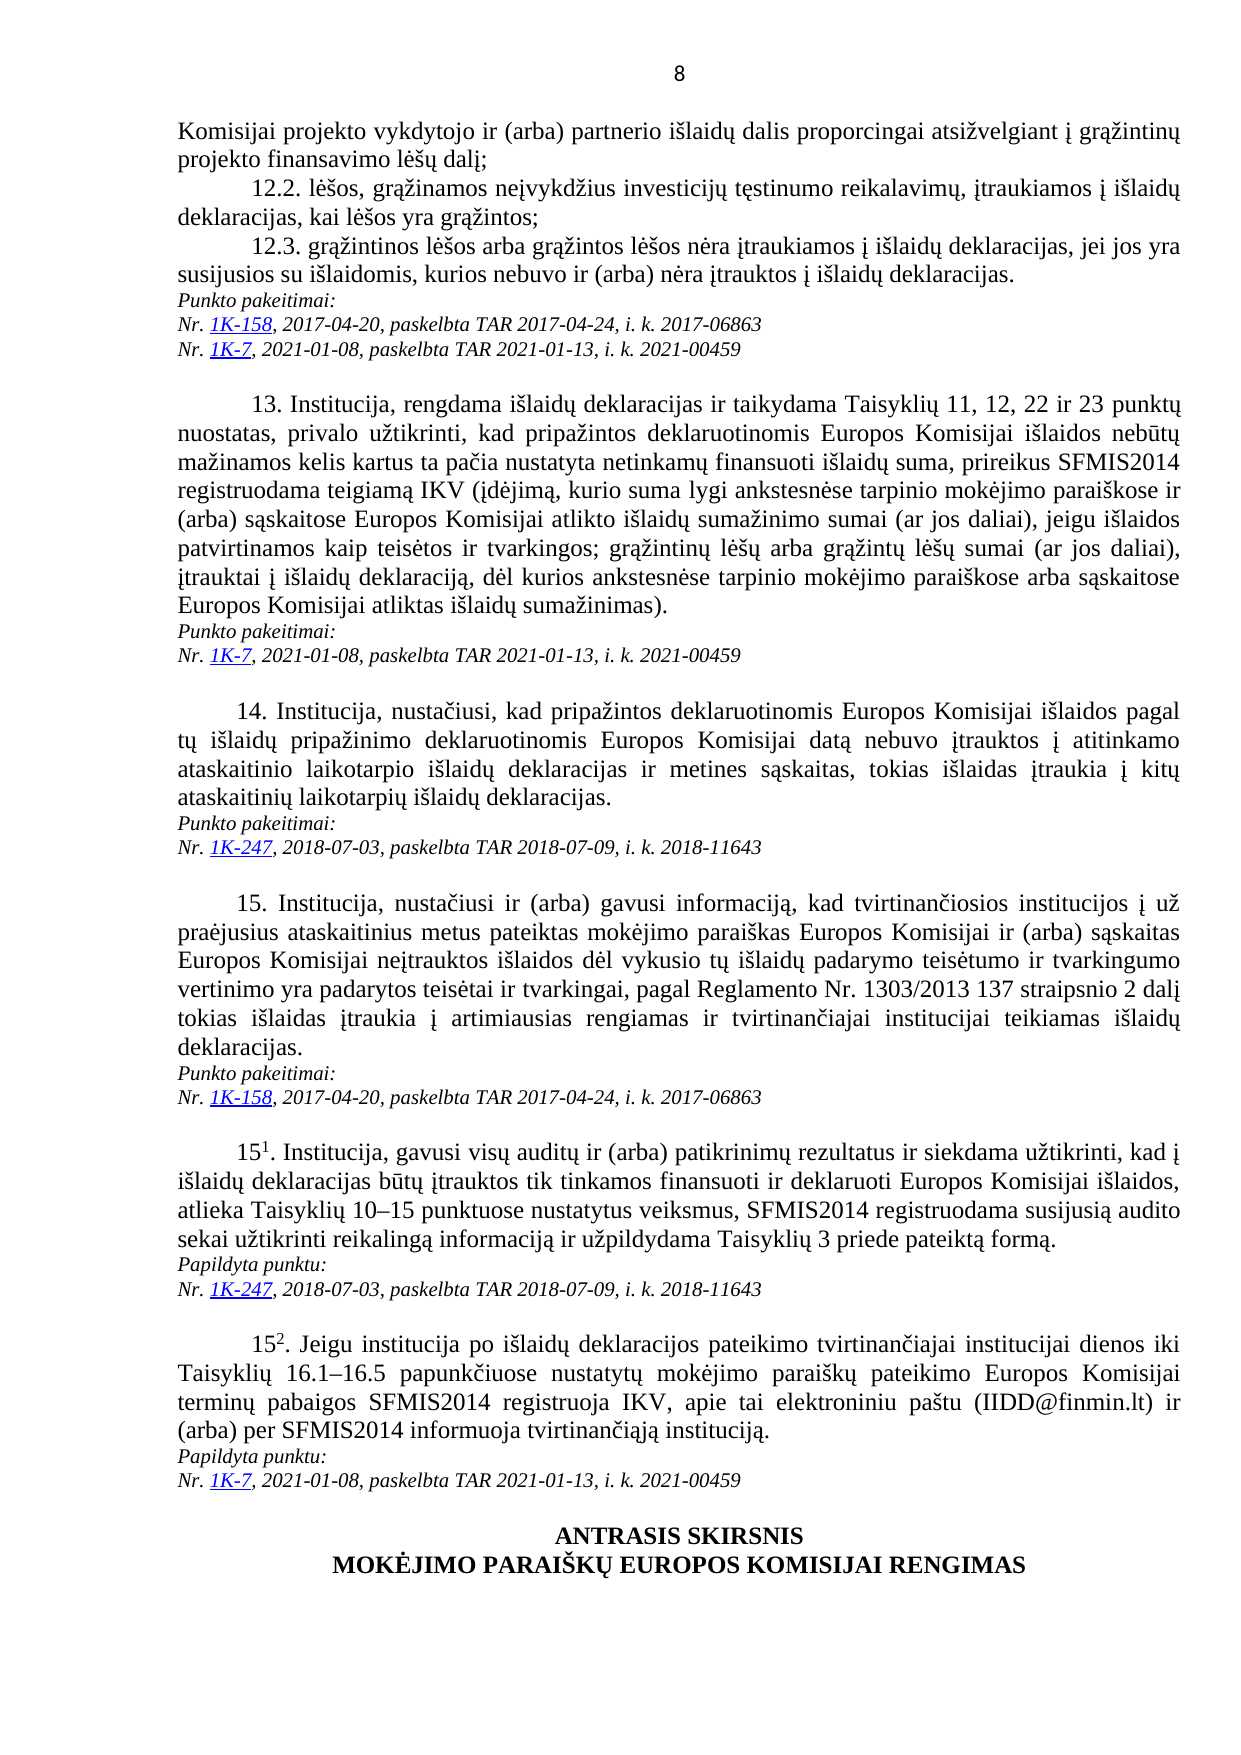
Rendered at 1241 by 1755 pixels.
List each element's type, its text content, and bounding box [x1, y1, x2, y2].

text Nr. 1K-7, 2021-01-08, paskelbta TAR 2021-01-13, i. k. 2021-00459 [177, 1468, 1181, 1492]
text ANTRASIS SKIRSNIS [177, 1521, 1181, 1550]
text 12.3. grąžintinos lėšos arba grąžintos lėšos nėra įtraukiamos į išlaidų deklaracijas, jei jos yra susijusios su išlaidomis, kurios nebuvo ir (arba) nėra įtrauktos į išlaidų deklaracijas. [177, 231, 1181, 288]
text Nr. 1K-247, 2018-07-03, paskelbta TAR 2018-07-09, i. k. 2018-11643 [177, 835, 1181, 859]
text 152. Jeigu institucija po išlaidų deklaracijos pateikimo tvirtinančiajai institucijai dienos iki Taisyklių 16.1–16.5 papunkčiuose nustatytų mokėjimo paraiškų pateikimo Europos Komisijai terminų pabaigos SFMIS2014 registruoja IKV, apie tai elektroniniu paštu (IIDD@finmin.lt) ir (arba) per SFMIS2014 informuoja tvirtinančiąją instituciją. [177, 1329, 1181, 1444]
text Papildyta punktu: [177, 1444, 1181, 1468]
text 13. Institucija, rengdama išlaidų deklaracijas ir taikydama Taisyklių 11, 12, 22 ir 23 punktų nuostatas, privalo užtikrinti, kad pripažintos deklaruotinomis Europos Komisijai išlaidos nebūtų mažinamos kelis kartus ta pačia nustatyta netinkamų finansuoti išlaidų suma, prireikus SFMIS2014 registruodama teigiamą IKV (įdėjimą, kurio suma lygi ankstesnėse tarpinio mokėjimo paraiškose ir (arba) sąskaitose Europos Komisijai atlikto išlaidų sumažinimo sumai (ar jos daliai), jeigu išlaidos patvirtinamos kaip teisėtos ir tvarkingos; grąžintinų lėšų arba grąžintų lėšų sumai (ar jos daliai), įtrauktai į išlaidų deklaraciją, dėl kurios ankstesnėse tarpinio mokėjimo paraiškose arba sąskaitose Europos Komisijai atliktas išlaidų sumažinimas). [177, 389, 1181, 619]
text MOKĖJIMO PARAIŠKŲ EUROPOS KOMISIJAI RENGIMAS [177, 1550, 1181, 1579]
text Punkto pakeitimai: [177, 1061, 1181, 1084]
text Papildyta punktu: [177, 1252, 1181, 1276]
text 151. Institucija, gavusi visų auditų ir (arba) patikrinimų rezultatus ir siekdama užtikrinti, kad į išlaidų deklaracijas būtų įtrauktos tik tinkamos finansuoti ir deklaruoti Europos Komisijai išlaidos, atlieka Taisyklių 10–15 punktuose nustatytus veiksmus, SFMIS2014 registruodama susijusią audito sekai užtikrinti reikalingą informaciją ir užpildydama Taisyklių 3 priede pateiktą formą. [177, 1137, 1181, 1252]
text 14. Institucija, nustačiusi, kad pripažintos deklaruotinomis Europos Komisijai išlaidos pagal tų išlaidų pripažinimo deklaruotinomis Europos Komisijai datą nebuvo įtrauktos į atitinkamo ataskaitinio laikotarpio išlaidų deklaracijas ir metines sąskaitas, tokias išlaidas įtraukia į kitų ataskaitinių laikotarpių išlaidų deklaracijas. [177, 696, 1181, 811]
text Nr. 1K-158, 2017-04-20, paskelbta TAR 2017-04-24, i. k. 2017-06863 [177, 1084, 1181, 1109]
text Punkto pakeitimai: [177, 811, 1181, 835]
text Nr. 1K-247, 2018-07-03, paskelbta TAR 2018-07-09, i. k. 2018-11643 [177, 1276, 1181, 1301]
text Nr. 1K-158, 2017-04-20, paskelbta TAR 2017-04-24, i. k. 2017-06863 [177, 312, 1181, 336]
text Nr. 1K-7, 2021-01-08, paskelbta TAR 2021-01-13, i. k. 2021-00459 [177, 643, 1181, 667]
text Punkto pakeitimai: [177, 619, 1181, 643]
text 12.2. lėšos, grąžinamos neįvykdžius investicijų tęstinumo reikalavimų, įtraukiamos į išlaidų deklaracijas, kai lėšos yra grąžintos; [177, 173, 1181, 231]
text Punkto pakeitimai: [177, 288, 1181, 312]
text Nr. 1K-7, 2021-01-08, paskelbta TAR 2021-01-13, i. k. 2021-00459 [177, 336, 1181, 361]
text Komisijai projekto vykdytojo ir (arba) partnerio išlaidų dalis proporcingai atsižvelgiant į grąžintinų projekto finansavimo lėšų dalį; [177, 116, 1181, 173]
text 15. Institucija, nustačiusi ir (arba) gavusi informaciją, kad tvirtinančiosios institucijos į už praėjusius ataskaitinius metus pateiktas mokėjimo paraiškas Europos Komisijai ir (arba) sąskaitas Europos Komisijai neįtrauktos išlaidos dėl vykusio tų išlaidų padarymo teisėtumo ir tvarkingumo vertinimo yra padarytos teisėtai ir tvarkingai, pagal Reglamento Nr. 1303/2013 137 straipsnio 2 dalį tokias išlaidas įtraukia į artimiausias rengiamas ir tvirtinančiajai institucijai teikiamas išlaidų deklaracijas. [177, 888, 1181, 1061]
